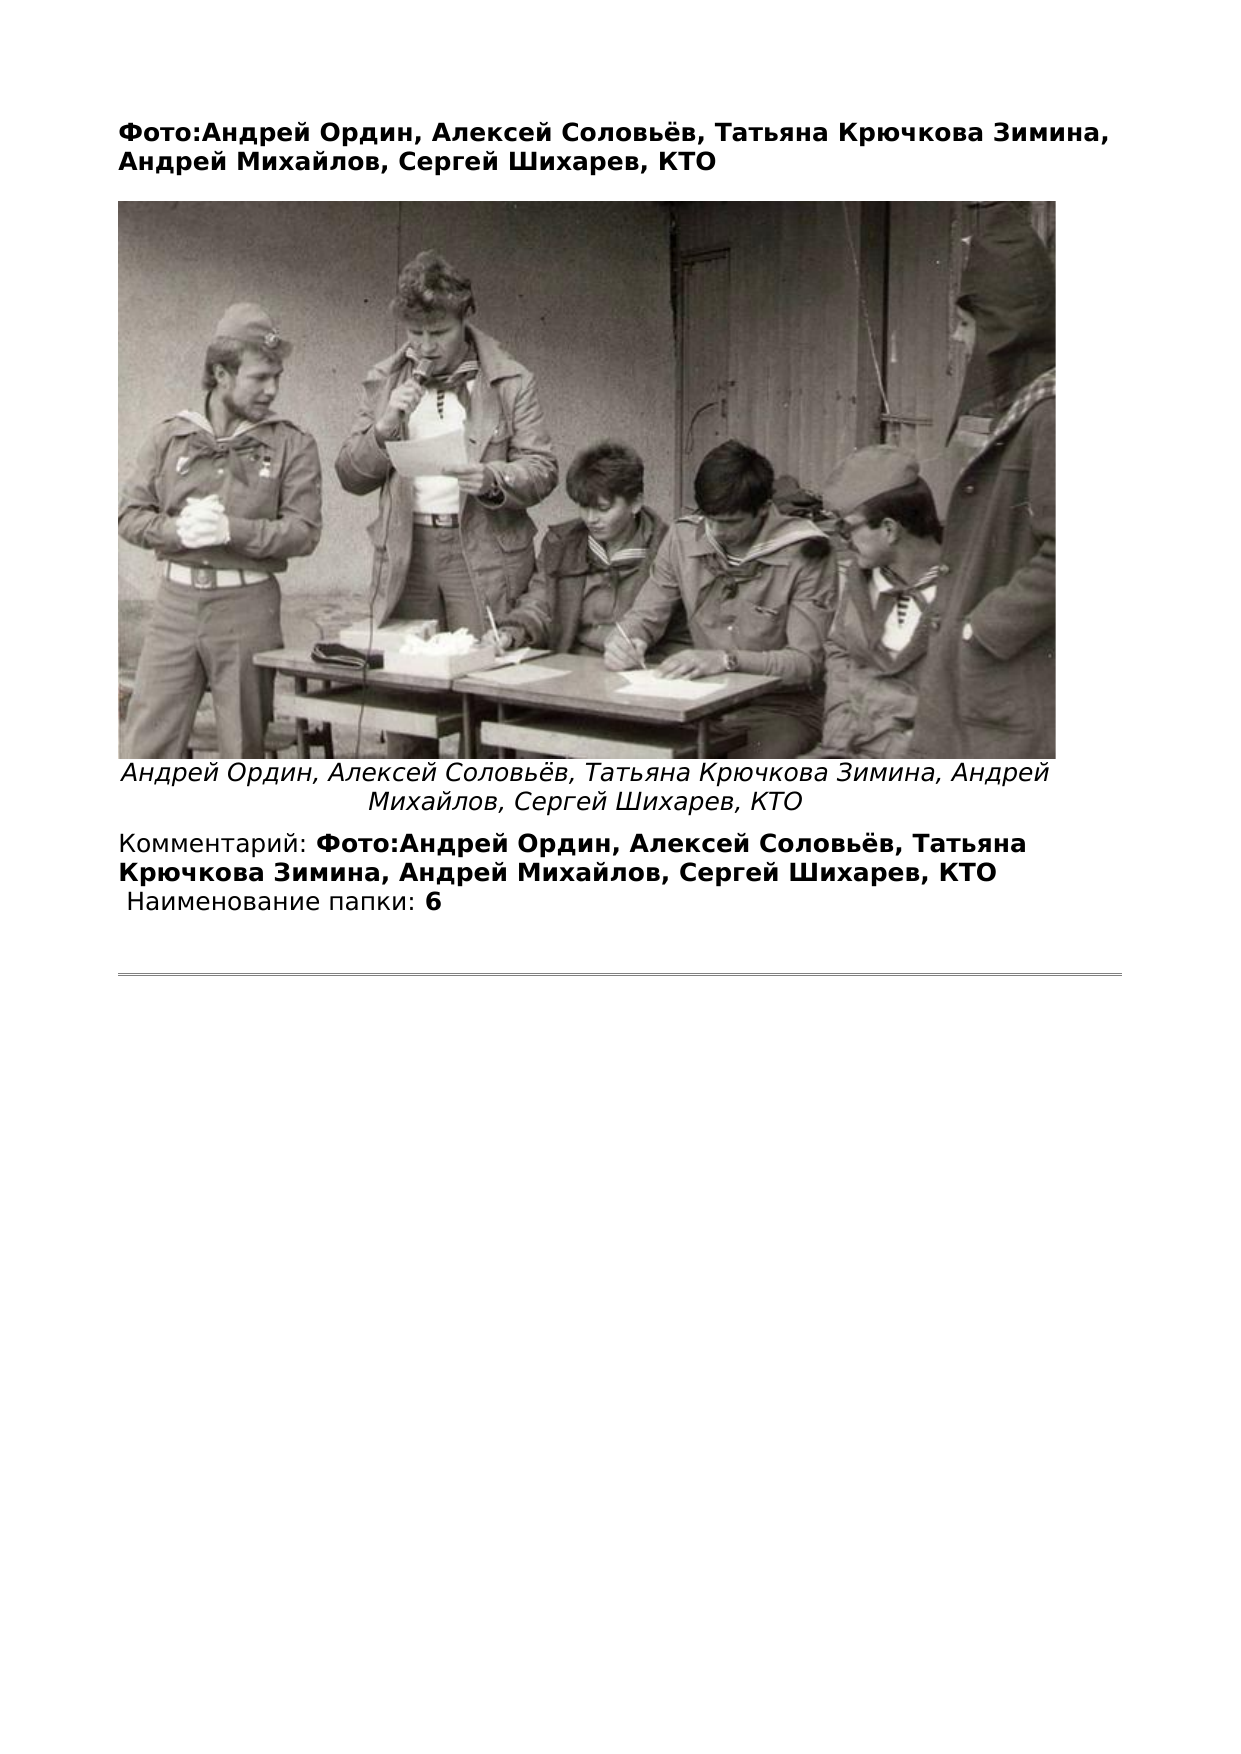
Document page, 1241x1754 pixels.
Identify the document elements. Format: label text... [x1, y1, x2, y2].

picture [118, 201, 1056, 759]
text Андрей Ордин, Алексей Соловьёв, Татьяна Крючкова Зимина, Андрей Михайлов, Сергей Шихарев, КТО [118, 759, 1056, 816]
subtitle Фото:Андрей Ордин, Алексей Соловьёв, Татьяна Крючкова Зимина, Андрей Михайлов, Сергей Шихарев, КТО [118, 118, 1122, 176]
text Комментарий: Фото:Андрей Ордин, Алексей Соловьёв, Татьяна Крючкова Зимина, Андрей Михайлов, Сергей Шихарев, КТО Наименование папки: 6 [118, 829, 1122, 946]
